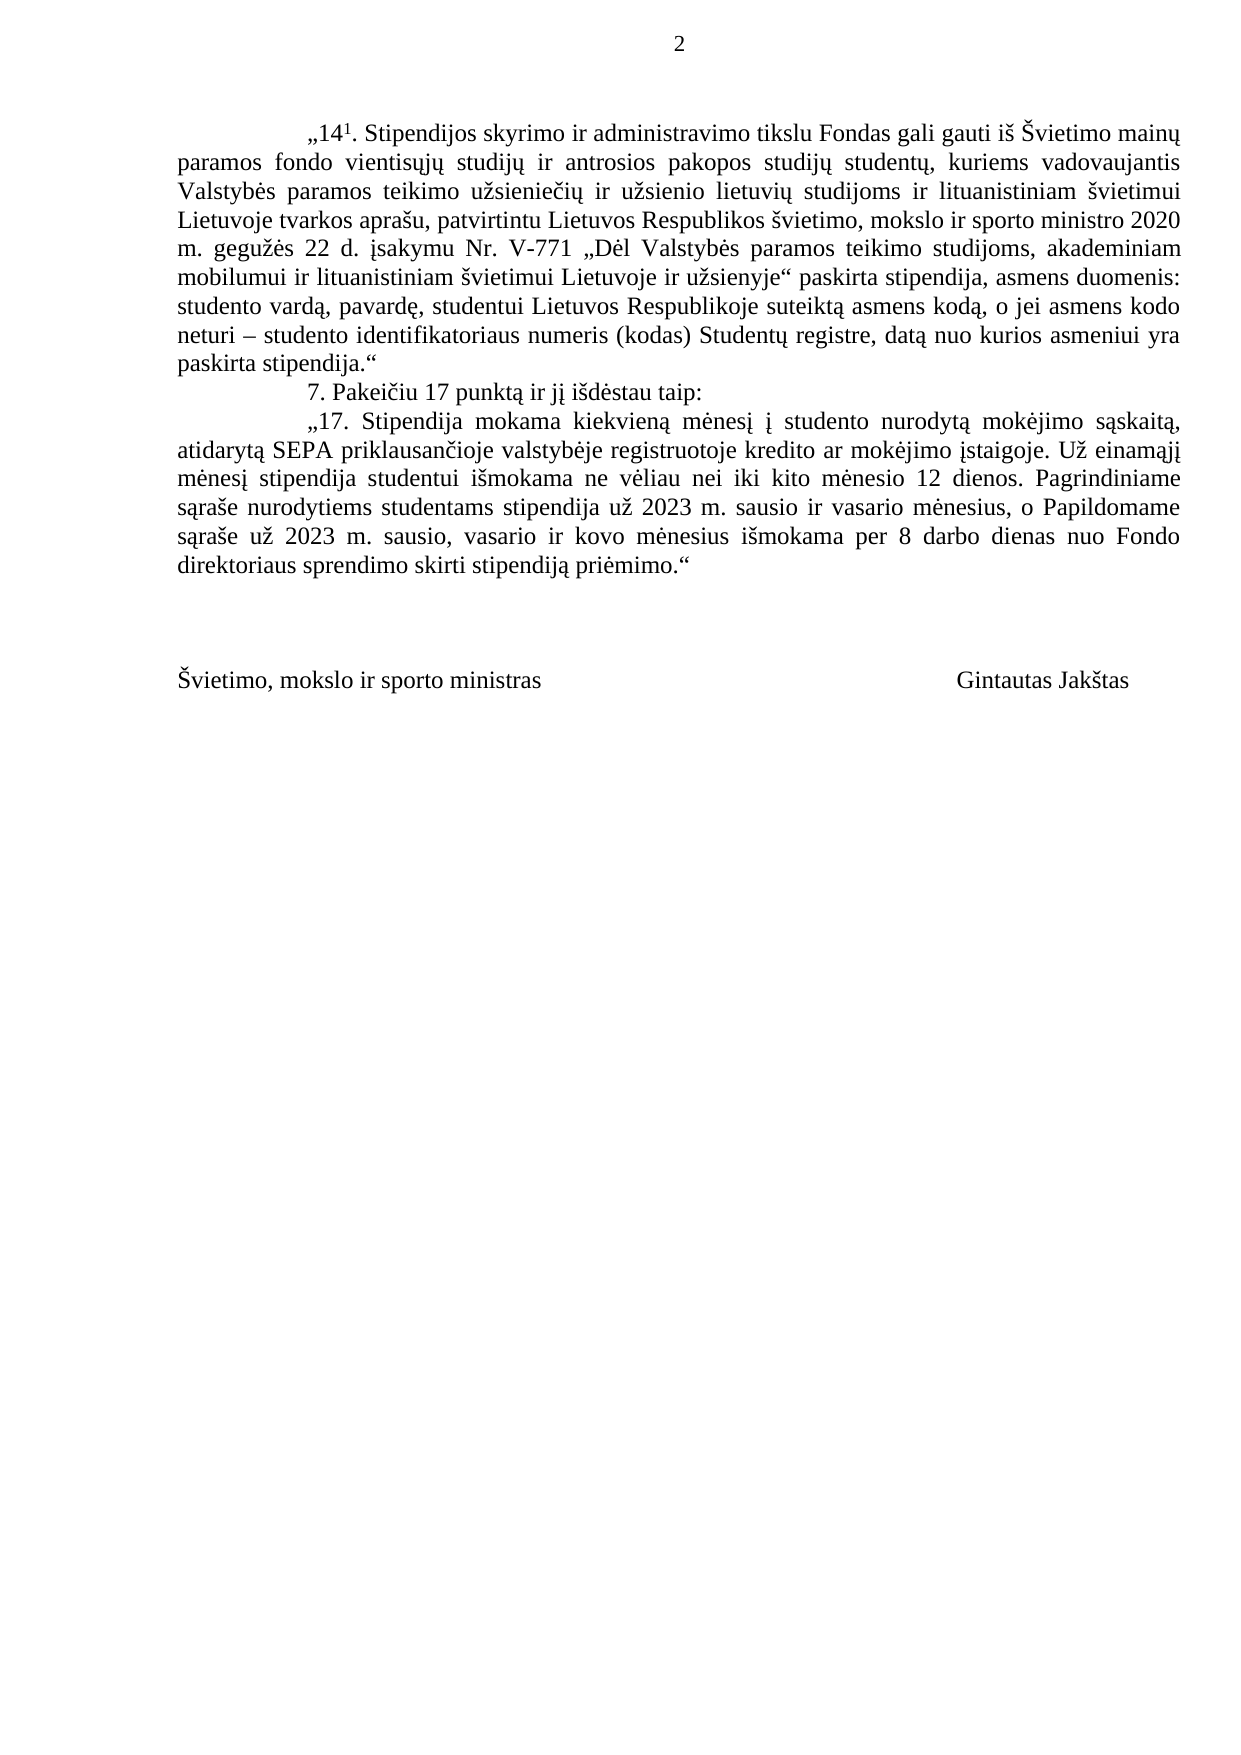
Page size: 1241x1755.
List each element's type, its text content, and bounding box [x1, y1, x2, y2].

text Švietimo, mokslo ir sporto ministras Gintautas Jakštas [177, 665, 1182, 693]
text „141. Stipendijos skyrimo ir administravimo tikslu Fondas gali gauti iš Švietimo mainų paramos fondo vientisųjų studijų ir antrosios pakopos studijų studentų, kuriems vadovaujantis Valstybės paramos teikimo užsieniečių ir užsienio lietuvių studijoms ir lituanistiniam švietimui Lietuvoje tvarkos aprašu, patvirtintu Lietuvos Respublikos švietimo, mokslo ir sporto ministro 2020 m. gegužės 22 d. įsakymu Nr. V-771 „Dėl Valstybės paramos teikimo studijoms, akademiniam mobilumui ir lituanistiniam švietimui Lietuvoje ir užsienyje“ paskirta stipendija, asmens duomenis: studento vardą, pavardę, studentui Lietuvos Respublikoje suteiktą asmens kodą, o jei asmens kodo neturi – studento identifikatoriaus numeris (kodas) Studentų registre, datą nuo kurios asmeniui yra paskirta stipendija.“ [177, 118, 1182, 377]
text „17. Stipendija mokama kiekvieną mėnesį į studento nurodytą mokėjimo sąskaitą, atidarytą SEPA priklausančioje valstybėje registruotoje kredito ar mokėjimo įstaigoje. Už einamąjį mėnesį stipendija studentui išmokama ne vėliau nei iki kito mėnesio 12 dienos. Pagrindiniame sąraše nurodytiems studentams stipendija už 2023 m. sausio ir vasario mėnesius, o Papildomame sąraše už 2023 m. sausio, vasario ir kovo mėnesius išmokama per 8 darbo dienas nuo Fondo direktoriaus sprendimo skirti stipendiją priėmimo.“ [177, 406, 1182, 578]
text 7. Pakeičiu 17 punktą ir jį išdėstau taip: [177, 377, 1182, 406]
